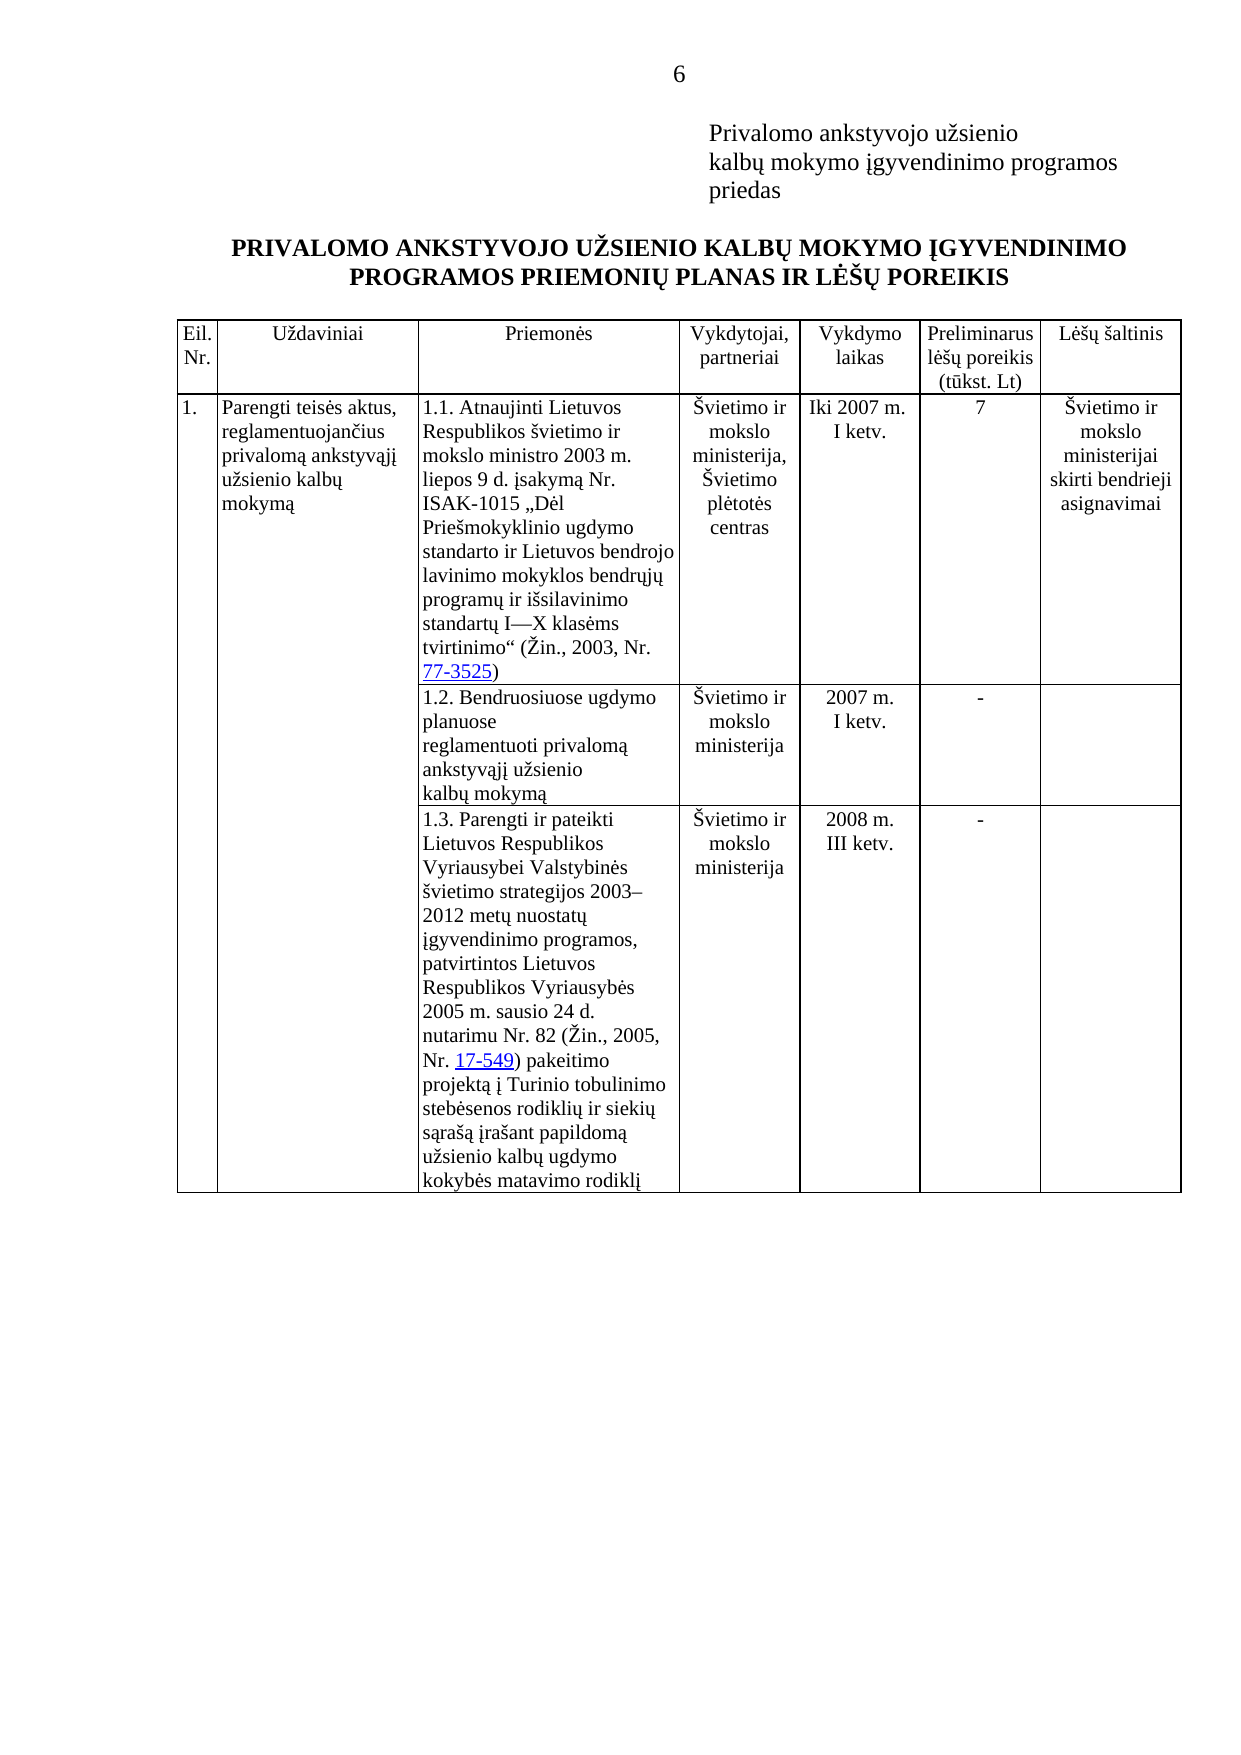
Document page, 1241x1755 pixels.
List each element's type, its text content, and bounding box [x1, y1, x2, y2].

table_cell Iki 2007 m. I ketv. [801, 395, 919, 683]
table_cell Parengti teisės aktus, reglamentuojančius privalomą ankstyvąjį užsienio kalbų mokymą [218, 395, 418, 1192]
table_cell 1.1. Atnaujinti Lietuvos Respublikos švietimo ir mokslo ministro 2003 m. liepos 9 d. įsakymą Nr. ISAK-1015 „Dėl Priešmokyklinio ugdymo standarto ir Lietuvos bendrojo lavinimo mokyklos bendrųjų programų ir išsilavinimo standartų I—X klasėms tvirtinimo“ (Žin., 2003, Nr. 77-3525) [419, 395, 679, 683]
table_header Preliminarus lėšų poreikis (tūkst. Lt) [921, 321, 1040, 393]
text PRIVALOMO ANKSTYVOJO UŽSIENIO KALBŲ MOKYMO ĮGYVENDINIMO PROGRAMOS PRIEMONIŲ PLANAS IR LĖŠŲ POREIKIS [177, 233, 1181, 291]
text priedas [177, 176, 1181, 204]
table_header Priemonės [419, 321, 679, 393]
table_header Eil. Nr. [178, 321, 217, 393]
text kalbų mokymo įgyvendinimo programos [177, 147, 1181, 176]
text Privalomo ankstyvojo užsienio [709, 118, 1181, 147]
table_header Uždaviniai [218, 321, 418, 393]
table_cell Švietimo ir mokslo ministerija [680, 806, 799, 1192]
table_cell [1041, 806, 1180, 1192]
table_cell 2008 m. III ketv. [801, 806, 919, 1192]
table_header Lėšų šaltinis [1041, 321, 1180, 393]
table_header Vykdytojai, partneriai [680, 321, 799, 393]
table_cell 7 [921, 395, 1040, 683]
table_cell - [921, 806, 1040, 1192]
table_cell 1.3. Parengti ir pateikti Lietuvos Respublikos Vyriausybei Valstybinės švietimo strategijos 2003–2012 metų nuostatų įgyvendinimo programos, patvirtintos Lietuvos Respublikos Vyriausybės 2005 m. sausio 24 d. nutarimu Nr. 82 (Žin., 2005, Nr. 17-549) pakeitimo projektą į Turinio tobulinimo stebėsenos rodiklių ir siekių sąrašą įrašant papildomą užsienio kalbų ugdymo kokybės matavimo rodiklį [419, 806, 679, 1192]
table_cell Švietimo ir mokslo ministerijai skirti bendrieji asignavimai [1041, 395, 1180, 683]
table_cell [1041, 685, 1180, 805]
table_cell - [921, 685, 1040, 805]
table_cell 1.2. Bendruosiuose ugdymo planuose reglamentuoti privalomą ankstyvąjį užsienio kalbų mokymą [419, 685, 679, 805]
table_cell Švietimo ir mokslo ministerija [680, 685, 799, 805]
table_cell 2007 m. I ketv. [801, 685, 919, 805]
table_cell Švietimo ir mokslo ministerija, Švietimo plėtotės centras [680, 395, 799, 683]
table_cell 1. [178, 395, 217, 1192]
table_header Vykdymo laikas [801, 321, 919, 393]
